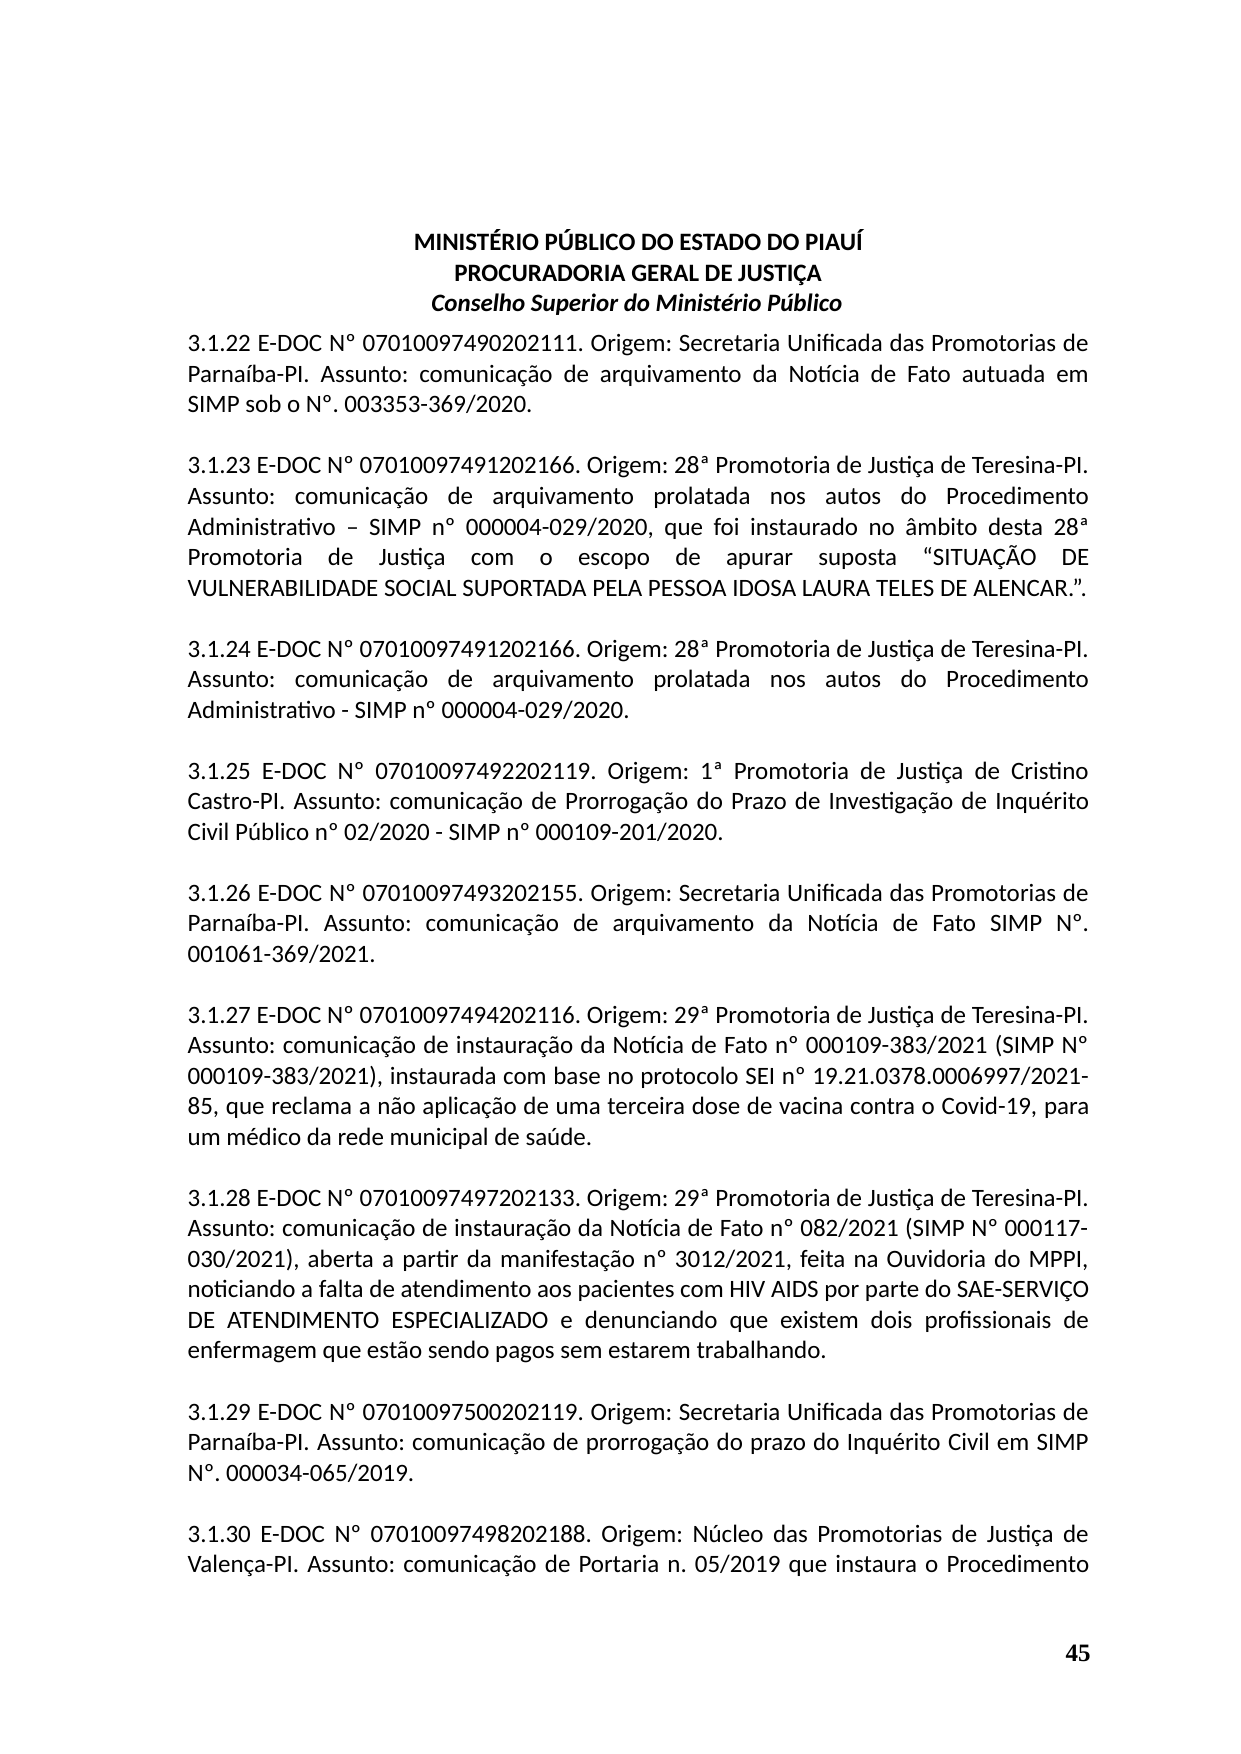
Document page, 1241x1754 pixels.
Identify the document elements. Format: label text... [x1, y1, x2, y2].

text 3.1.23 E-DOC Nº 07010097491202166. Origem: 28ª Promotoria de Justiça de Teresina-PI. Assunto: comunicação de arquivamento prolatada nos autos do Procedimento Administrativo – SIMP nº 000004-029/2020, que foi instaurado no âmbito desta 28ª Promotoria de Justiça com o escopo de apurar suposta “SITUAÇÃO DE VULNERABILIDADE SOCIAL SUPORTADA PELA PESSOA IDOSA LAURA TELES DE ALENCAR.”. [187, 449, 1090, 602]
text 3.1.30 E-DOC Nº 07010097498202188. Origem: Núcleo das Promotorias de Justiça de Valença-PI. Assunto: comunicação de Portaria n. 05/2019 que instaura o Procedimento [187, 1518, 1090, 1579]
text 3.1.25 E-DOC Nº 07010097492202119. Origem: 1ª Promotoria de Justiça de Cristino Castro-PI. Assunto: comunicação de Prorrogação do Prazo de Investigação de Inquérito Civil Público nº 02/2020 - SIMP nº 000109-201/2020. [187, 755, 1090, 846]
text 3.1.24 E-DOC Nº 07010097491202166. Origem: 28ª Promotoria de Justiça de Teresina-PI. Assunto: comunicação de arquivamento prolatada nos autos do Procedimento Administrativo - SIMP nº 000004-029/2020. [187, 633, 1090, 724]
text 3.1.26 E-DOC Nº 07010097493202155. Origem: Secretaria Unificada das Promotorias de Parnaíba-PI. Assunto: comunicação de arquivamento da Notícia de Fato SIMP Nº. 001061-369/2021. [187, 877, 1090, 968]
text 3.1.27 E-DOC Nº 07010097494202116. Origem: 29ª Promotoria de Justiça de Teresina-PI. Assunto: comunicação de instauração da Notícia de Fato nº 000109-383/2021 (SIMP Nº 000109-383/2021), instaurada com base no protocolo SEI nº 19.21.0378.0006997/2021-85, que reclama a não aplicação de uma terceira dose de vacina contra o Covid-19, para um médico da rede municipal de saúde. [187, 999, 1090, 1152]
text 3.1.28 E-DOC Nº 07010097497202133. Origem: 29ª Promotoria de Justiça de Teresina-PI. Assunto: comunicação de instauração da Notícia de Fato nº 082/2021 (SIMP Nº 000117-030/2021), aberta a partir da manifestação nº 3012/2021, feita na Ouvidoria do MPPI, noticiando a falta de atendimento aos pacientes com HIV AIDS por parte do SAE-SERVIÇO DE ATENDIMENTO ESPECIALIZADO e denunciando que existem dois profissionais de enfermagem que estão sendo pagos sem estarem trabalhando. [187, 1182, 1090, 1365]
text 3.1.29 E-DOC Nº 07010097500202119. Origem: Secretaria Unificada das Promotorias de Parnaíba-PI. Assunto: comunicação de prorrogação do prazo do Inquérito Civil em SIMP Nº. 000034-065/2019. [187, 1396, 1090, 1487]
text 3.1.22 E-DOC Nº 07010097490202111. Origem: Secretaria Unificada das Promotorias de Parnaíba-PI. Assunto: comunicação de arquivamento da Notícia de Fato autuada em SIMP sob o Nº. 003353-369/2020. [187, 327, 1090, 419]
